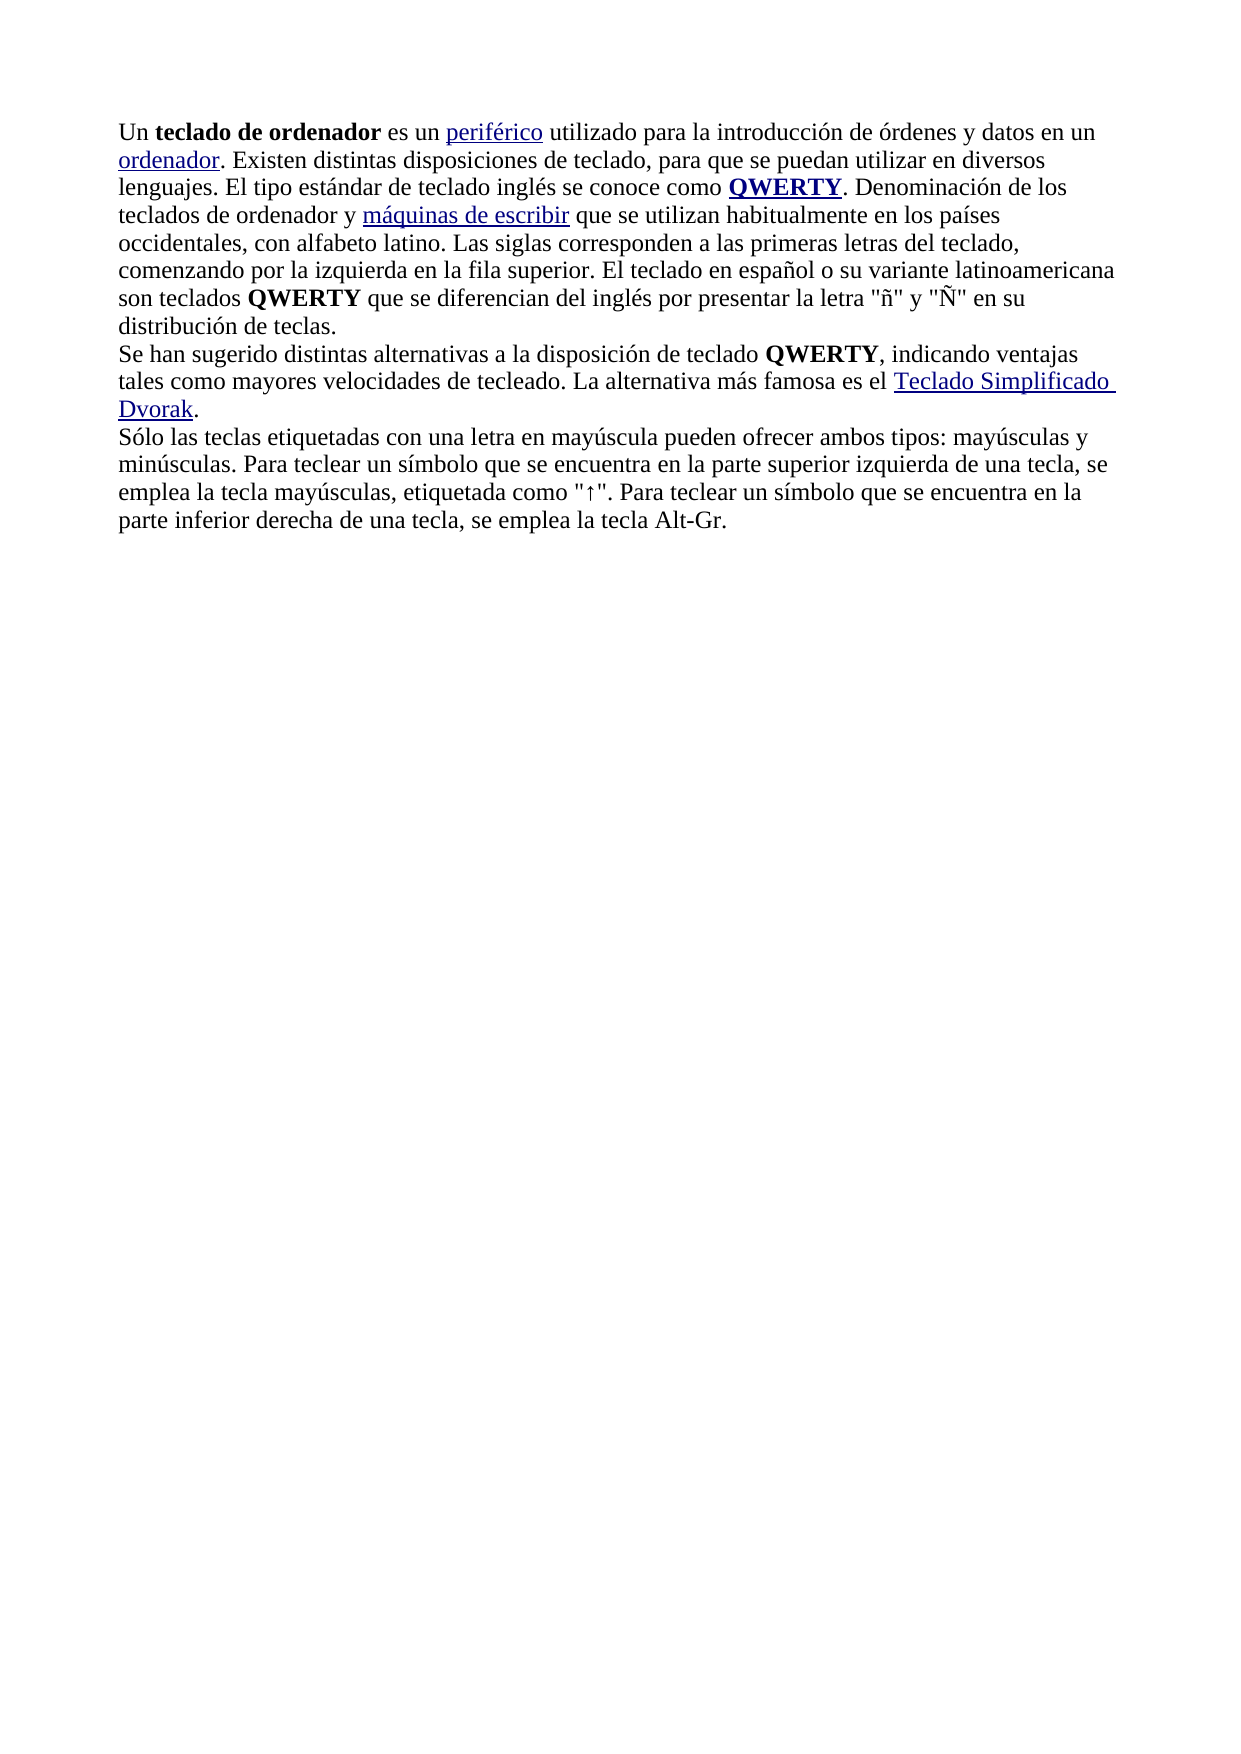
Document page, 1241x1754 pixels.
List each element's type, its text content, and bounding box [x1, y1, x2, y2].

text Sólo las teclas etiquetadas con una letra en mayúscula pueden ofrecer ambos tipos: mayúsculas y minúsculas. Para teclear un símbolo que se encuentra en la parte superior izquierda de una tecla, se emplea la tecla mayúsculas, etiquetada como "↑". Para teclear un símbolo que se encuentra en la parte inferior derecha de una tecla, se emplea la tecla Alt-Gr. [118, 423, 1122, 534]
text Un teclado de ordenador es un periférico utilizado para la introducción de órdenes y datos en un ordenador. Existen distintas disposiciones de teclado, para que se puedan utilizar en diversos lenguajes. El tipo estándar de teclado inglés se conoce como QWERTY. Denominación de los teclados de ordenador y máquinas de escribir que se utilizan habitualmente en los países occidentales, con alfabeto latino. Las siglas corresponden a las primeras letras del teclado, comenzando por la izquierda en la fila superior. El teclado en español o su variante latinoamericana son teclados QWERTY que se diferencian del inglés por presentar la letra "ñ" y "Ñ" en su distribución de teclas. Se han sugerido distintas alternativas a la disposición de teclado QWERTY, indicando ventajas tales como mayores velocidades de tecleado. La alternativa más famosa es el Teclado Simplificado Dvorak. [118, 118, 1122, 423]
